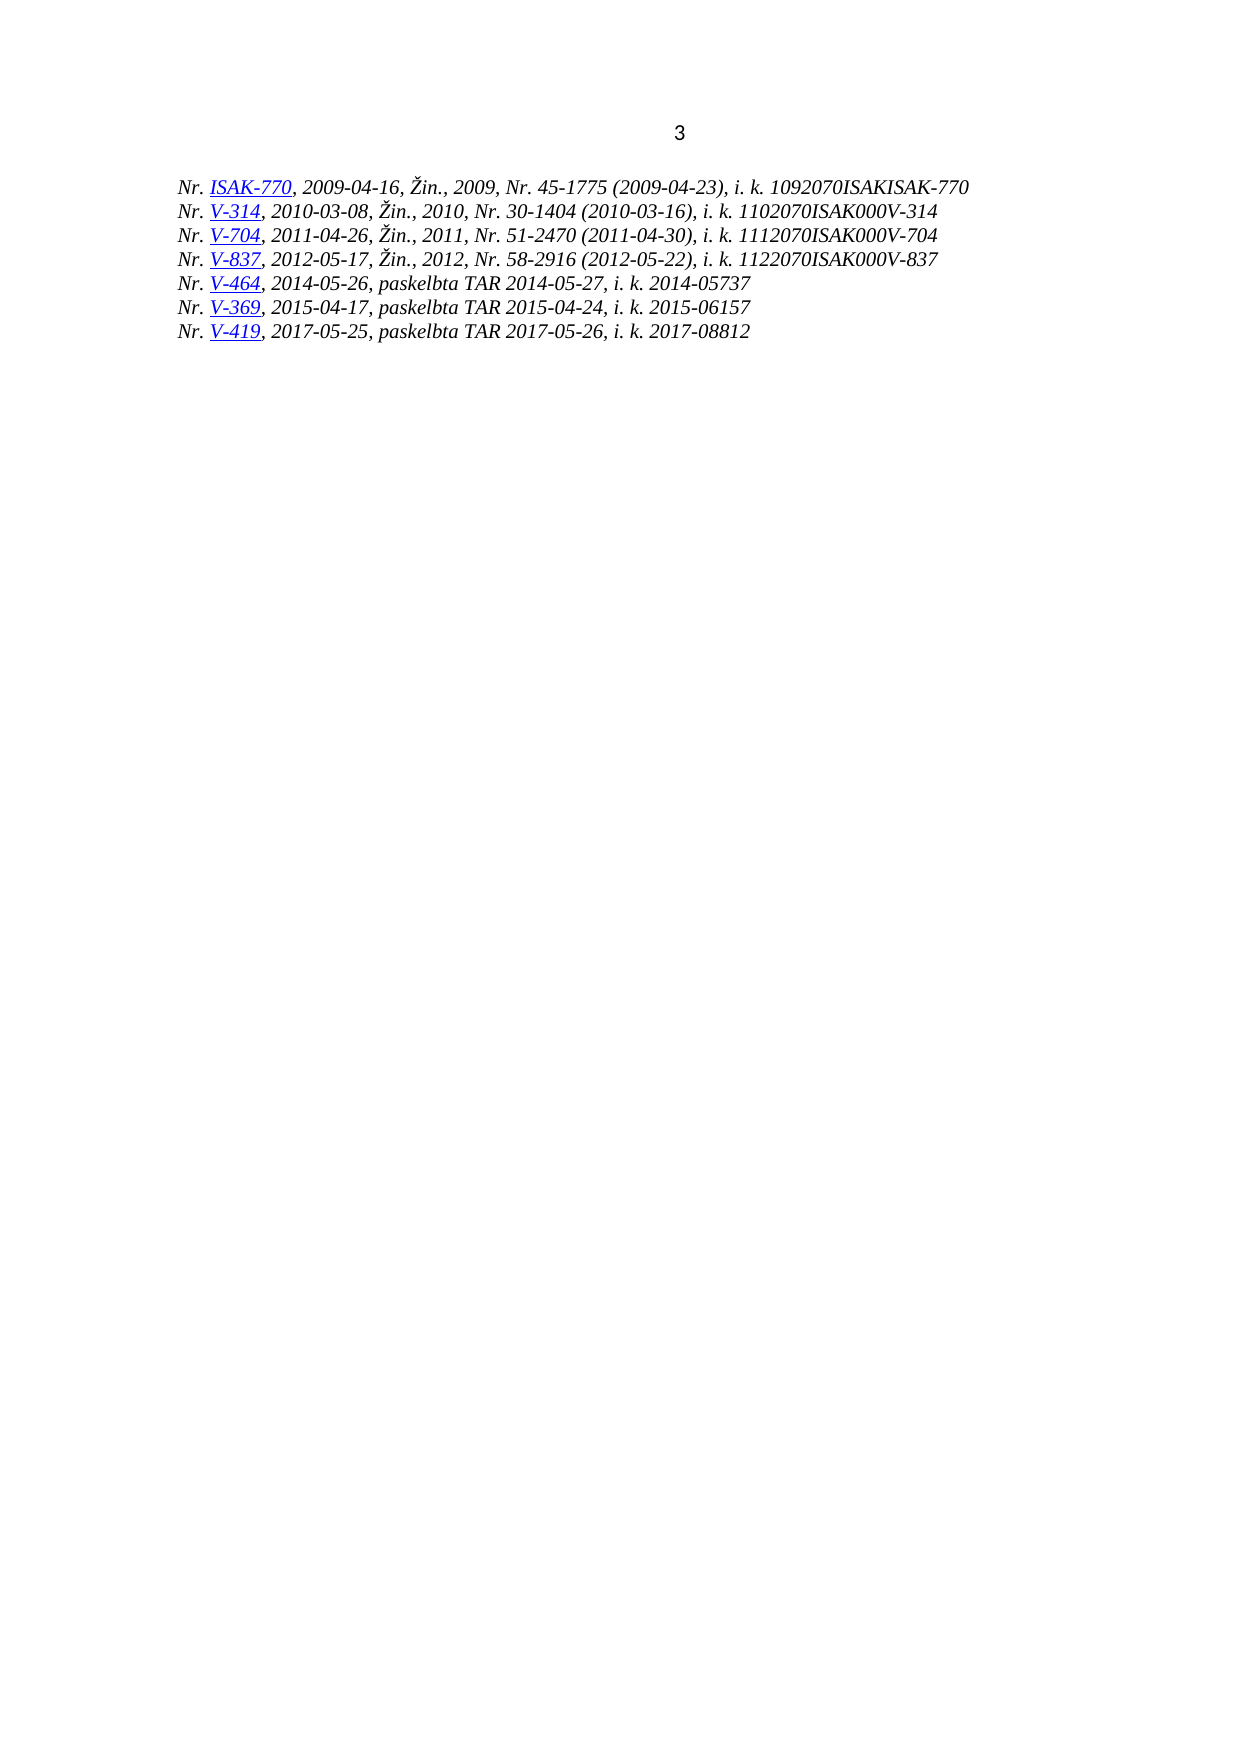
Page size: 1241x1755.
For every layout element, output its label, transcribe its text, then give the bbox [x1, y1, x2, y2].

text Nr. V-419, 2017-05-25, paskelbta TAR 2017-05-26, i. k. 2017-08812 [177, 319, 1181, 343]
text Nr. ISAK-770, 2009-04-16, Žin., 2009, Nr. 45-1775 (2009-04-23), i. k. 1092070ISAKISAK-770 [177, 175, 1181, 199]
text Nr. V-704, 2011-04-26, Žin., 2011, Nr. 51-2470 (2011-04-30), i. k. 1112070ISAK000V-704 [177, 223, 1181, 247]
text Nr. V-837, 2012-05-17, Žin., 2012, Nr. 58-2916 (2012-05-22), i. k. 1122070ISAK000V-837 [177, 247, 1181, 271]
text Nr. V-314, 2010-03-08, Žin., 2010, Nr. 30-1404 (2010-03-16), i. k. 1102070ISAK000V-314 [177, 199, 1181, 223]
text Nr. V-464, 2014-05-26, paskelbta TAR 2014-05-27, i. k. 2014-05737 [177, 271, 1181, 295]
text Nr. V-369, 2015-04-17, paskelbta TAR 2015-04-24, i. k. 2015-06157 [177, 295, 1181, 319]
